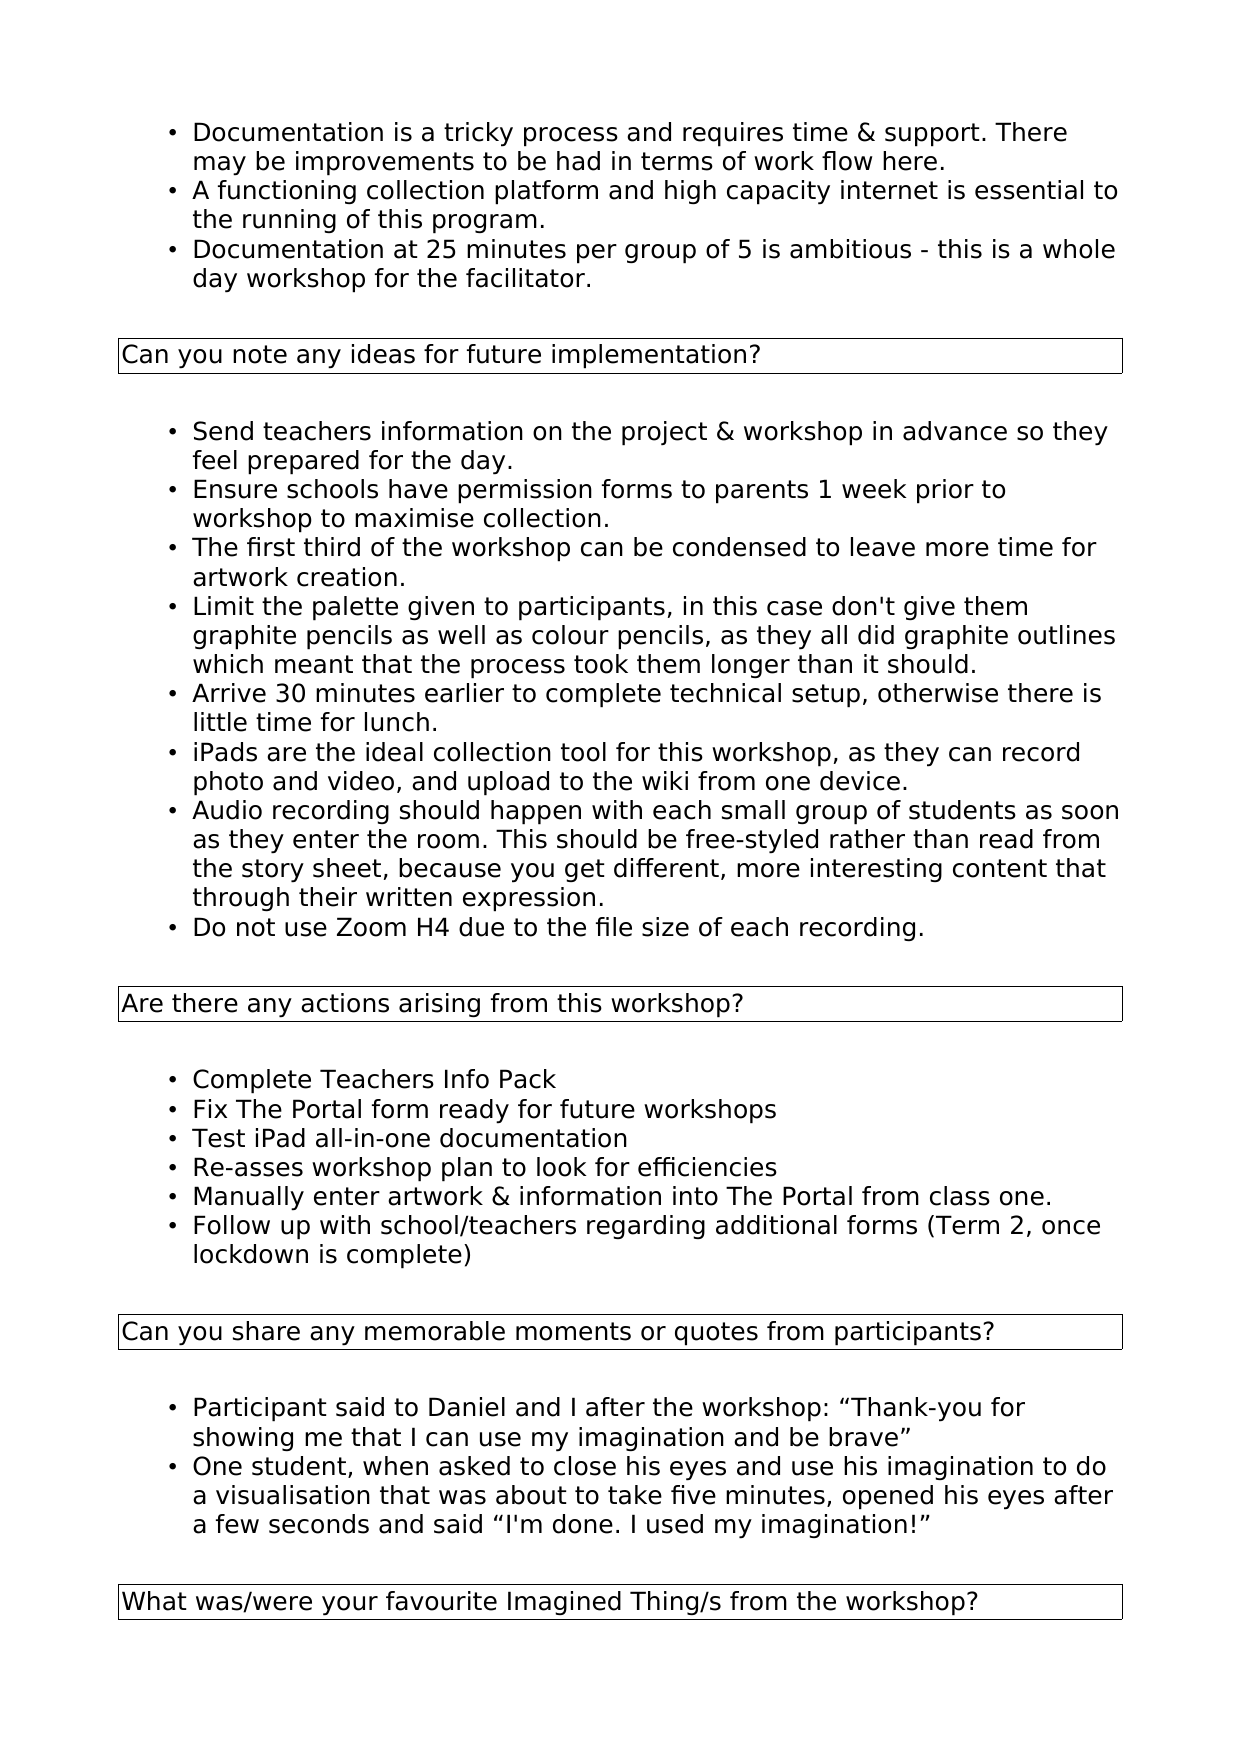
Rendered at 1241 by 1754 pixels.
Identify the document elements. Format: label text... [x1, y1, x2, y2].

table_header Are there any actions arising from this workshop? [119, 987, 1122, 1021]
list Manually enter artwork & information into The Portal from class one. [177, 1182, 1122, 1211]
list Re-asses workshop plan to look for efficiencies [177, 1153, 1122, 1182]
list iPads are the ideal collection tool for this workshop, as they can record photo and video, and upload to the wiki from one device. [177, 738, 1122, 796]
list Follow up with school/teachers regarding additional forms (Term 2, once lockdown is complete) [177, 1211, 1122, 1270]
list Arrive 30 minutes earlier to complete technical setup, otherwise there is little time for lunch. [177, 679, 1122, 738]
list One student, when asked to close his eyes and use his imagination to do a visualisation that was about to take five minutes, opened his eyes after a few seconds and said “I'm done. I used my imagination!” [177, 1452, 1122, 1539]
list Do not use Zoom H4 due to the file size of each recording. [177, 913, 1122, 942]
table_header Can you share any memorable moments or quotes from participants? [119, 1315, 1122, 1349]
list Limit the palette given to participants, in this case don't give them graphite pencils as well as colour pencils, as they all did graphite outlines which meant that the process took them longer than it should. [177, 592, 1122, 679]
list Complete Teachers Info Pack [177, 1066, 1122, 1095]
list Fix The Portal form ready for future workshops [177, 1095, 1122, 1124]
table_header Can you note any ideas for future implementation? [119, 339, 1122, 372]
list The first third of the workshop can be condensed to leave more time for artwork creation. [177, 533, 1122, 592]
list Ensure schools have permission forms to parents 1 week prior to workshop to maximise collection. [177, 475, 1122, 533]
list Audio recording should happen with each small group of students as soon as they enter the room. This should be free-styled rather than read from the story sheet, because you get different, more interesting content that through their written expression. [177, 796, 1122, 913]
list Documentation is a tricky process and requires time & support. There may be improvements to be had in terms of work flow here. [177, 118, 1122, 176]
list A functioning collection platform and high capacity internet is essential to the running of this program. [177, 176, 1122, 235]
table_header What was/were your favourite Imagined Thing/s from the workshop? [119, 1585, 1122, 1619]
list Participant said to Daniel and I after the workshop: “Thank-you for showing me that I can use my imagination and be brave” [177, 1393, 1122, 1452]
list Documentation at 25 minutes per group of 5 is ambitious - this is a whole day workshop for the facilitator. [177, 235, 1122, 293]
list Send teachers information on the project & workshop in advance so they feel prepared for the day. [177, 417, 1122, 475]
list Test iPad all-in-one documentation [177, 1124, 1122, 1153]
